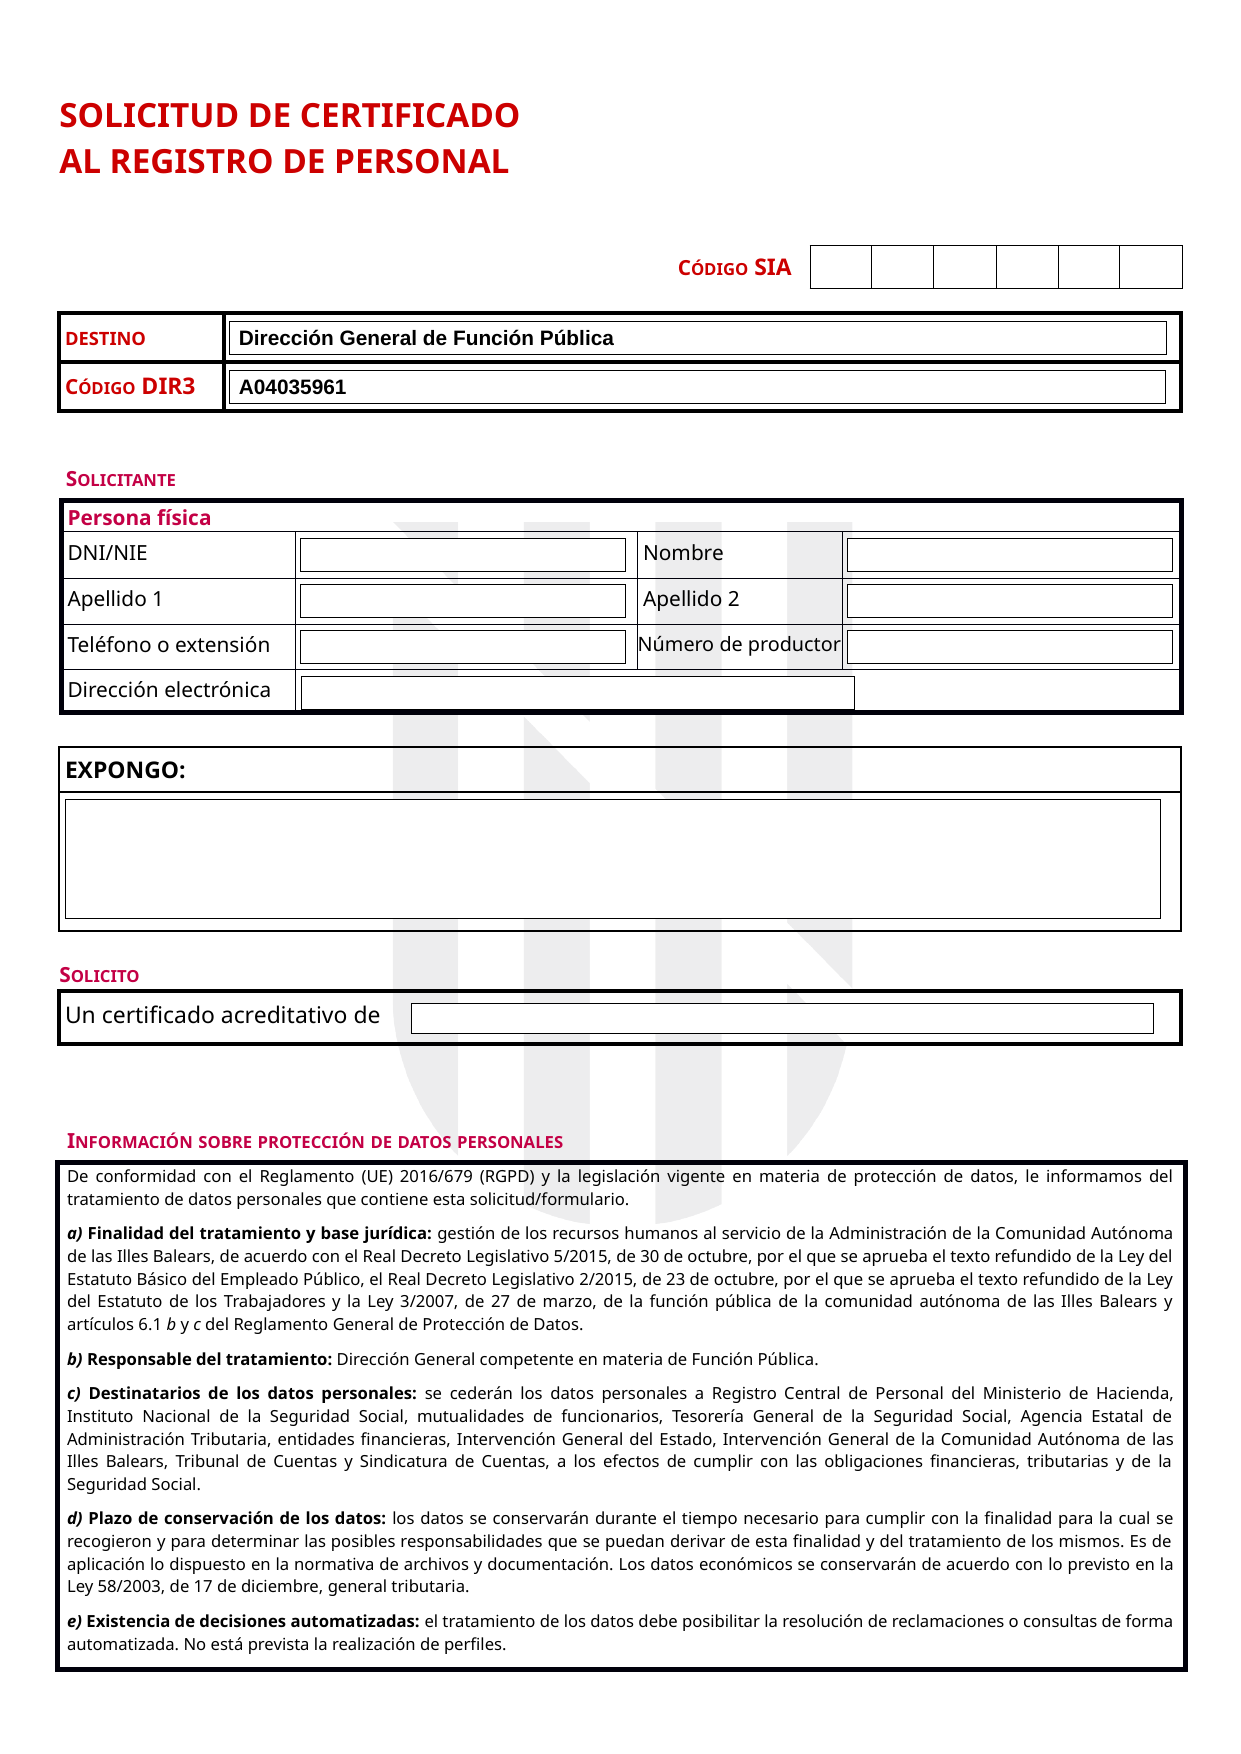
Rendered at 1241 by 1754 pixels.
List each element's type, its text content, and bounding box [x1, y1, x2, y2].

table_cell [226, 364, 1179, 408]
table_cell Número de productor [638, 625, 842, 669]
table_cell Apellido 2 [638, 579, 842, 623]
table_cell [296, 670, 1179, 710]
table_header Solicitante [60, 458, 1181, 498]
table_header [934, 246, 996, 288]
table_header [1059, 246, 1119, 288]
table_cell [843, 579, 1179, 623]
table_cell DNI/NIE [64, 532, 295, 578]
table_header Un certificado acreditativo de [61, 993, 1179, 1042]
table_cell [296, 532, 637, 578]
text AL REGISTRO DE PERSONAL [59, 137, 1181, 183]
table_header [997, 246, 1058, 288]
table_cell [296, 625, 637, 669]
text Solicito [59, 961, 1181, 989]
table_header EXPONGO: [60, 748, 1180, 791]
picture [392, 1046, 853, 1120]
table_header [1120, 246, 1182, 288]
picture [392, 932, 853, 961]
table_cell [60, 793, 1180, 929]
table_cell [296, 579, 637, 623]
table_cell De conformidad con el Reglamento (UE) 2016/679 (RGPD) y la legislación vigente en materia de protección de datos, le informamos del tratamiento de datos personales que contiene esta solicitud/formulario. a) Finalidad del tratamiento y base jurídica: gestión de los recursos humanos al servicio de la Administración de la Comunidad Autónoma de las Illes Balears, de acuerdo con el Real Decreto Legislativo 5/2015, de 30 de octubre, por el que se aprueba el texto refundido de la Ley del Estatuto Básico del Empleado Público, el Real Decreto Legislativo 2/2015, de 23 de octubre, por el que se aprueba el texto refundido de la Ley del Estatuto de los Trabajadores y la Ley 3/2007, de 27 de marzo, de la función pública de la comunidad autónoma de las Illes Balears y artículos 6.1 b y c del Reglamento General de Protección de Datos. b) Responsable del tratamiento: Dirección General competente en materia de Función Pública. c) Destinatarios de los datos personales: se cederán los datos personales a Registro Central de Personal del Ministerio de Hacienda, Instituto Nacional de la Seguridad Social, mutualidades de funcionarios, Tesorería General de la Seguridad Social, Agencia Estatal de Administración Tributaria, entidades financieras, Intervención General del Estado, Intervención General de la Comunidad Autónoma de las Illes Balears, Tribunal de Cuentas y Sindicatura de Cuentas, a los efectos de cumplir con las obligaciones financieras, tributarias y de la Seguridad Social. d) Plazo de conservación de los datos: los datos se conservarán durante el tiempo necesario para cumplir con la finalidad para la cual se recogieron y para determinar las posibles responsabilidades que se puedan derivar de esta finalidad y del tratamiento de los mismos. Es de aplicación lo dispuesto en la normativa de archivos y documentación. Los datos económicos se conservarán de acuerdo con lo previsto en la Ley 58/2003, de 17 de diciembre, general tributaria. e) Existencia de decisiones automatizadas: el tratamiento de los datos debe posibilitar la resolución de reclamaciones o consultas de forma automatizada. No está prevista la realización de perfiles. [60, 1165, 1183, 1667]
picture [392, 715, 853, 746]
table_header [872, 246, 933, 288]
table_header destino [61, 315, 222, 360]
table_cell [843, 625, 1179, 669]
table_cell Código DIR3 [61, 364, 222, 408]
table_cell [843, 532, 1179, 578]
table_header [226, 315, 1179, 360]
table_cell Apellido 1 [64, 579, 295, 623]
table_cell Nombre [638, 532, 842, 578]
table_header Persona física [64, 503, 1179, 531]
table_header [811, 246, 871, 288]
table_header Información sobre protección de datos personales [58, 1120, 1186, 1160]
table_cell Dirección electrónica [64, 670, 295, 710]
table_header Código SIA [672, 245, 810, 288]
table_cell Teléfono o extensión [64, 625, 295, 669]
text SOLICITUD DE CERTIFICADO [59, 92, 1181, 137]
